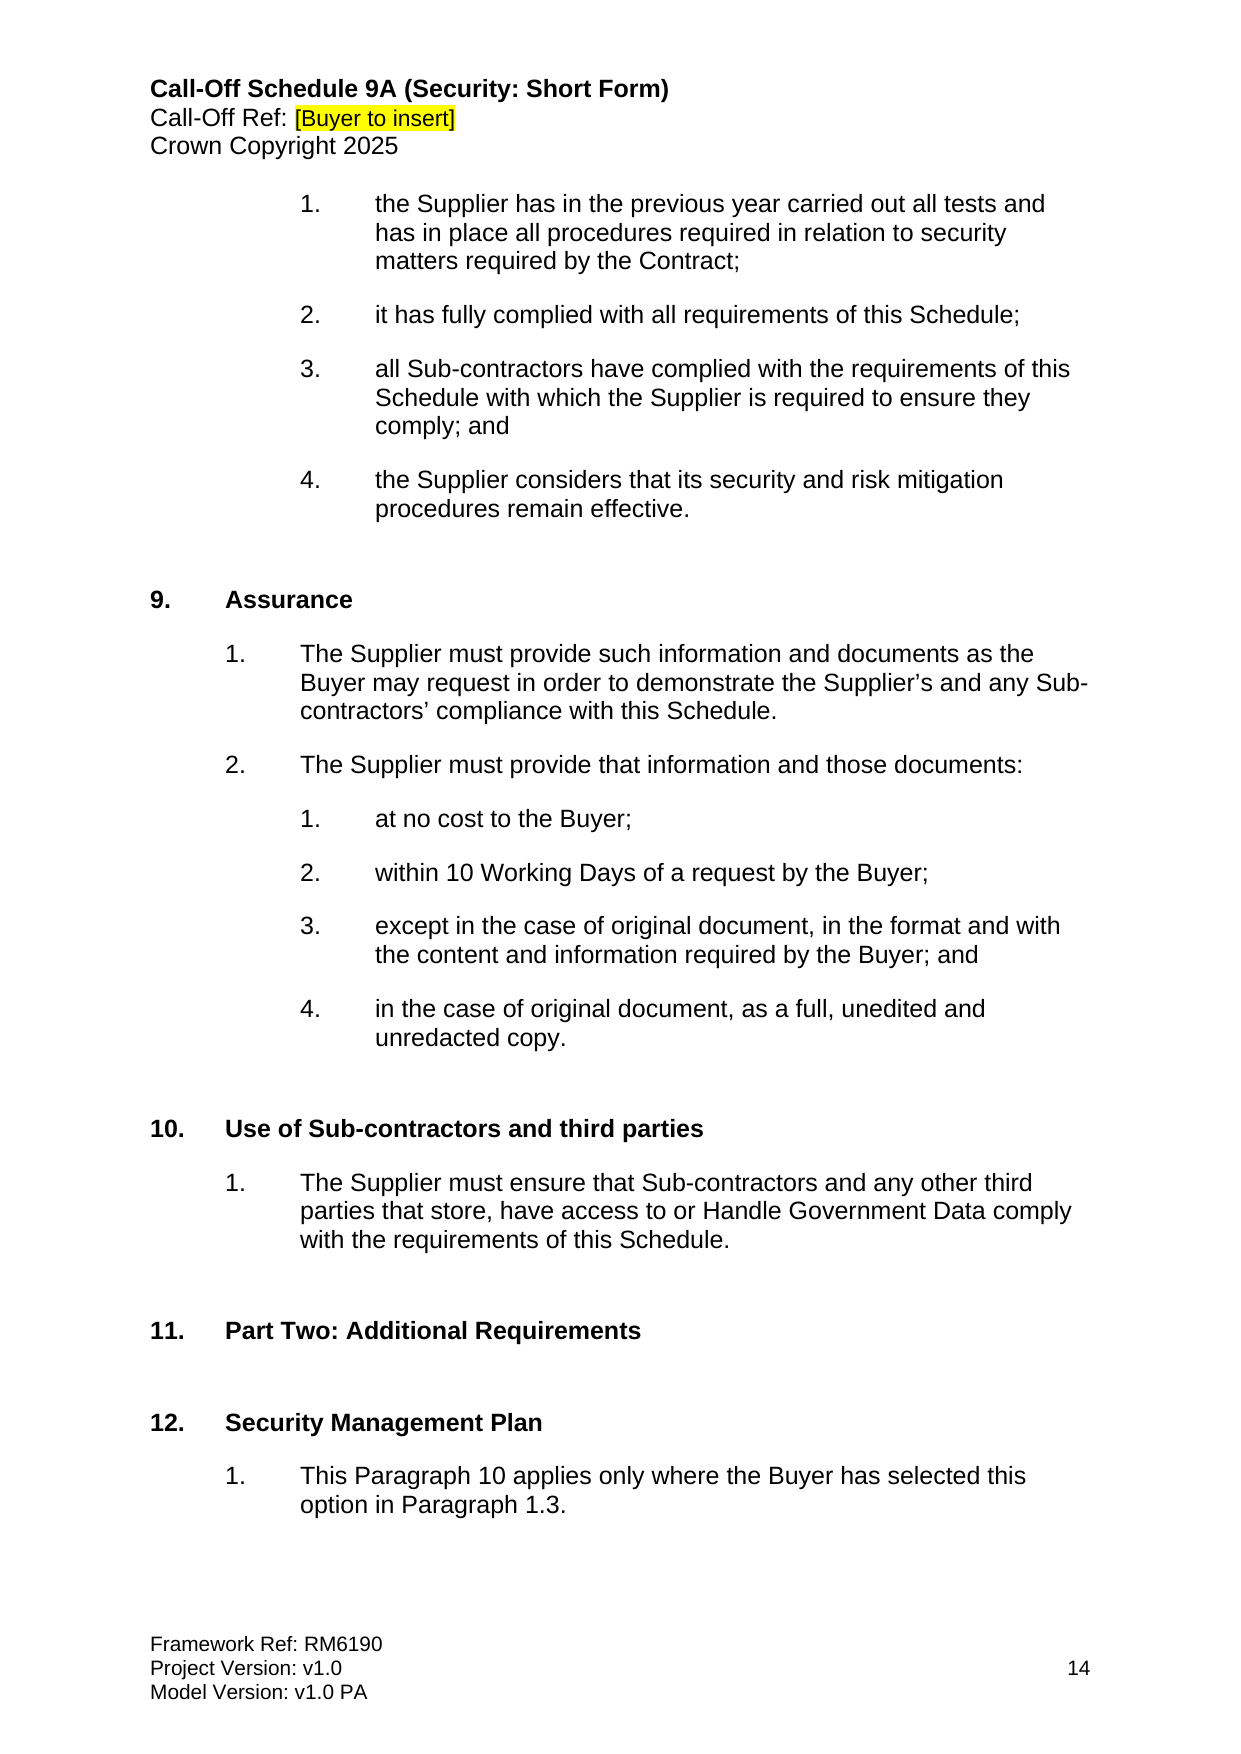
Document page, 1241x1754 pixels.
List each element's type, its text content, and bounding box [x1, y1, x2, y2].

subtitle the Supplier has in the previous year carried out all tests and has in place all procedures required in relation to security matters required by the Contract; [300, 189, 1091, 275]
subtitle it has fully complied with all requirements of this Schedule; [300, 300, 1091, 329]
subtitle Part Two: Additional Requirements [150, 1316, 1091, 1345]
subtitle Assurance [150, 585, 1091, 614]
subtitle within 10 Working Days of a request by the Buyer; [300, 858, 1091, 886]
subtitle This Paragraph 10 applies only where the Buyer has selected this option in Paragraph 1.3. [225, 1461, 1091, 1519]
subtitle except in the case of original document, in the format and with the content and information required by the Buyer; and [300, 911, 1091, 969]
subtitle The Supplier must provide that information and those documents: [225, 750, 1091, 779]
subtitle Use of Sub-contractors and third parties [150, 1114, 1091, 1143]
subtitle the Supplier considers that its security and risk mitigation procedures remain effective. [300, 465, 1091, 523]
subtitle The Supplier must ensure that Sub-contractors and any other third parties that store, have access to or Handle Government Data comply with the requirements of this Schedule. [225, 1168, 1091, 1254]
subtitle at no cost to the Buyer; [300, 804, 1091, 833]
subtitle all Sub-contractors have complied with the requirements of this Schedule with which the Supplier is required to ensure they comply; and [300, 354, 1091, 440]
subtitle Security Management Plan [150, 1408, 1091, 1436]
subtitle in the case of original document, as a full, unedited and unredacted copy. [300, 994, 1091, 1051]
subtitle The Supplier must provide such information and documents as the Buyer may request in order to demonstrate the Supplier’s and any Sub-contractors’ compliance with this Schedule. [225, 639, 1091, 725]
